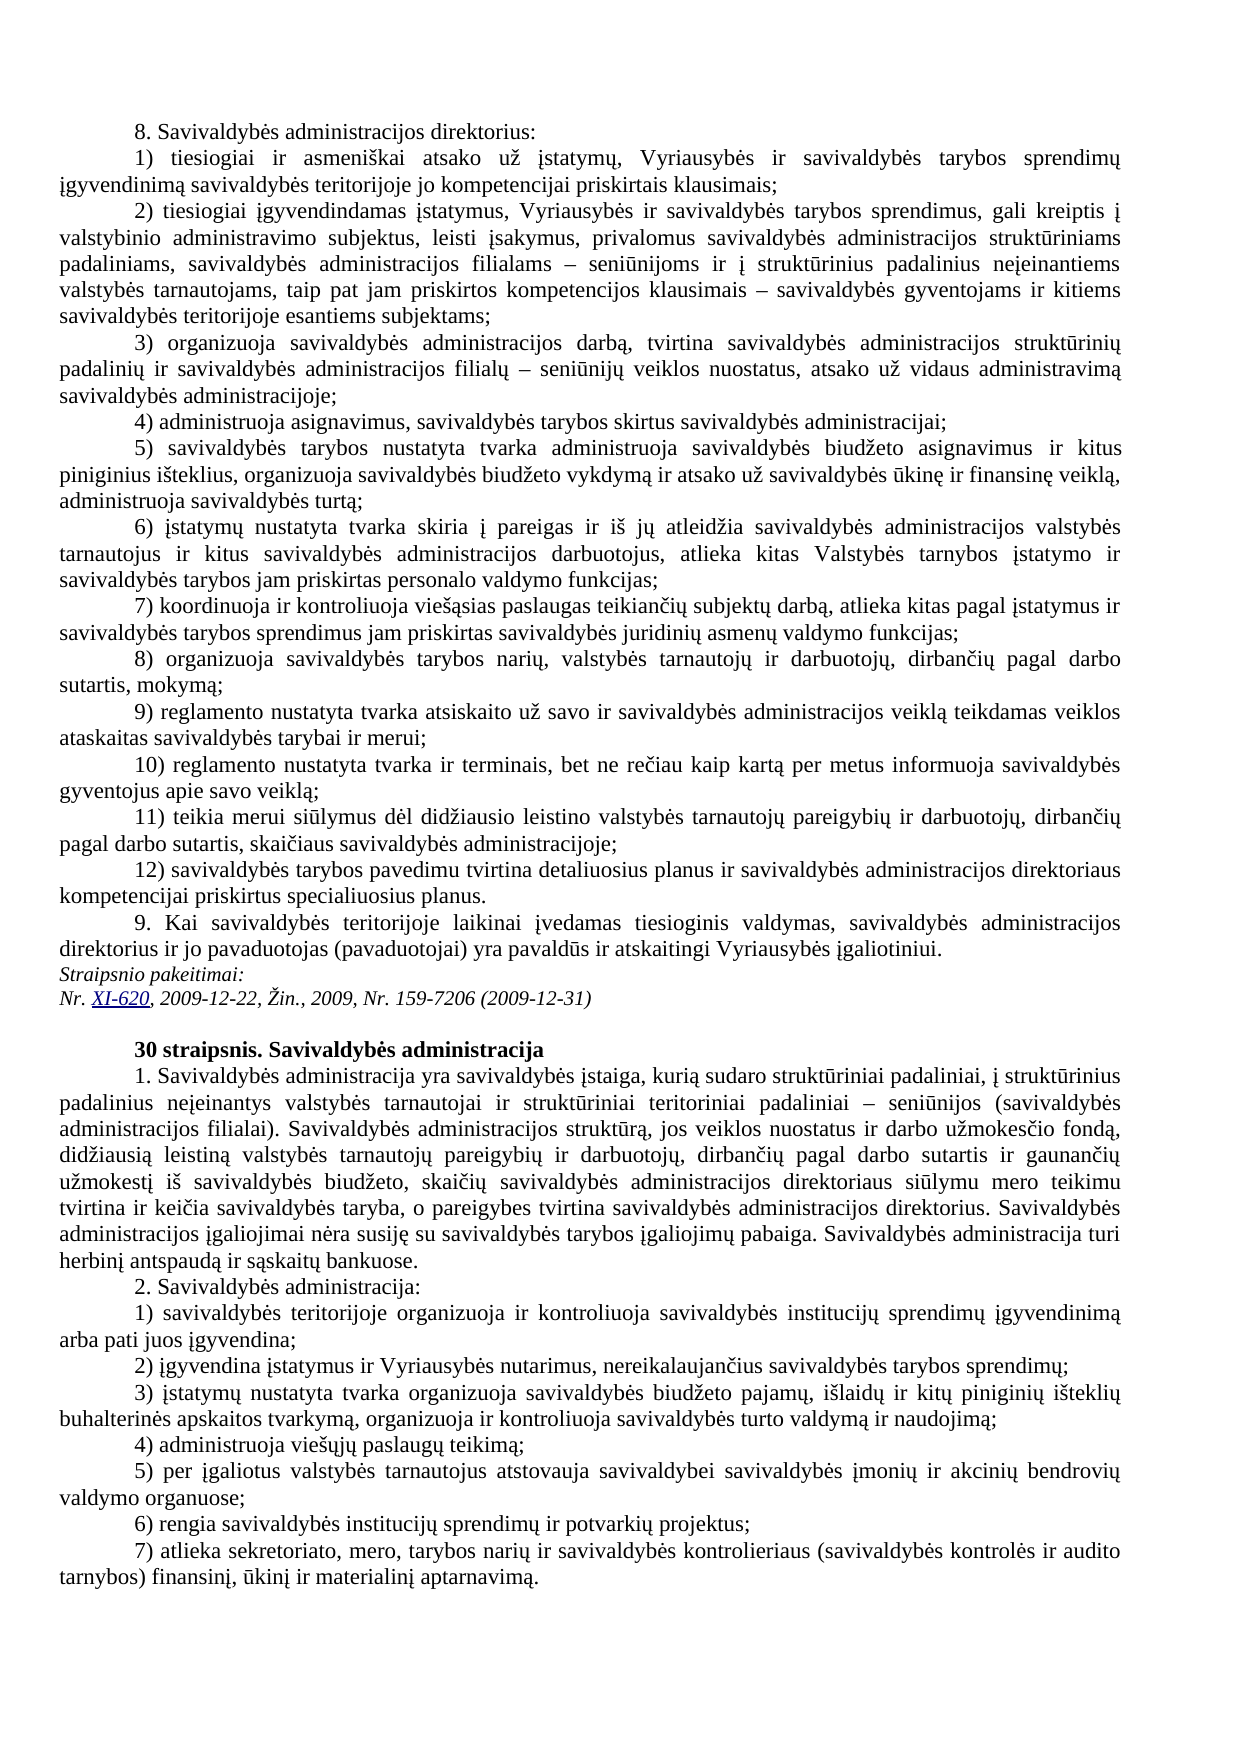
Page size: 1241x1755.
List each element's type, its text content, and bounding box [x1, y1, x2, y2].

text 6) įstatymų nustatyta tvarka skiria į pareigas ir iš jų atleidžia savivaldybės administracijos valstybės tarnautojus ir kitus savivaldybės administracijos darbuotojus, atlieka kitas Valstybės tarnybos įstatymo ir savivaldybės tarybos jam priskirtas personalo valdymo funkcijas; [59, 513, 1122, 592]
text 10) reglamento nustatyta tvarka ir terminais, bet ne rečiau kaip kartą per metus informuoja savivaldybės gyventojus apie savo veiklą; [59, 751, 1122, 803]
text 2) tiesiogiai įgyvendindamas įstatymus, Vyriausybės ir savivaldybės tarybos sprendimus, gali kreiptis į valstybinio administravimo subjektus, leisti įsakymus, privalomus savivaldybės administracijos struktūriniams padaliniams, savivaldybės administracijos filialams – seniūnijoms ir į struktūrinius padalinius neįeinantiems valstybės tarnautojams, taip pat jam priskirtos kompetencijos klausimais – savivaldybės gyventojams ir kitiems savivaldybės teritorijoje esantiems subjektams; [59, 197, 1122, 329]
text 30 straipsnis. Savivaldybės administracija [59, 1036, 1122, 1062]
text 5) savivaldybės tarybos nustatyta tvarka administruoja savivaldybės biudžeto asignavimus ir kitus piniginius išteklius, organizuoja savivaldybės biudžeto vykdymą ir atsako už savivaldybės ūkinę ir finansinę veiklą, administruoja savivaldybės turtą; [59, 434, 1122, 513]
text 4) administruoja viešųjų paslaugų teikimą; [59, 1431, 1122, 1458]
text 6) rengia savivaldybės institucijų sprendimų ir potvarkių projektus; [59, 1510, 1122, 1537]
text 1) tiesiogiai ir asmeniškai atsako už įstatymų, Vyriausybės ir savivaldybės tarybos sprendimų įgyvendinimą savivaldybės teritorijoje jo kompetencijai priskirtais klausimais; [59, 144, 1122, 197]
text 7) koordinuoja ir kontroliuoja viešąsias paslaugas teikiančių subjektų darbą, atlieka kitas pagal įstatymus ir savivaldybės tarybos sprendimus jam priskirtas savivaldybės juridinių asmenų valdymo funkcijas; [59, 592, 1122, 645]
text 8. Savivaldybės administracijos direktorius: [59, 118, 1122, 144]
text 1) savivaldybės teritorijoje organizuoja ir kontroliuoja savivaldybės institucijų sprendimų įgyvendinimą arba pati juos įgyvendina; [59, 1299, 1122, 1352]
text 12) savivaldybės tarybos pavedimu tvirtina detaliuosius planus ir savivaldybės administracijos direktoriaus kompetencijai priskirtus specialiuosius planus. [59, 856, 1122, 909]
text 1. Savivaldybės administracija yra savivaldybės įstaiga, kurią sudaro struktūriniai padaliniai, į struktūrinius padalinius neįeinantys valstybės tarnautojai ir struktūriniai teritoriniai padaliniai – seniūnijos (savivaldybės administracijos filialai). Savivaldybės administracijos struktūrą, jos veiklos nuostatus ir darbo užmokesčio fondą, didžiausią leistiną valstybės tarnautojų pareigybių ir darbuotojų, dirbančių pagal darbo sutartis ir gaunančių užmokestį iš savivaldybės biudžeto, skaičių savivaldybės administracijos direktoriaus siūlymu mero teikimu tvirtina ir keičia savivaldybės taryba, o pareigybes tvirtina savivaldybės administracijos direktorius. Savivaldybės administracijos įgaliojimai nėra susiję su savivaldybės tarybos įgaliojimų pabaiga. Savivaldybės administracija turi herbinį antspaudą ir sąskaitų bankuose. [59, 1062, 1122, 1273]
text 7) atlieka sekretoriato, mero, tarybos narių ir savivaldybės kontrolieriaus (savivaldybės kontrolės ir audito tarnybos) finansinį, ūkinį ir materialinį aptarnavimą. [59, 1537, 1122, 1589]
text 3) organizuoja savivaldybės administracijos darbą, tvirtina savivaldybės administracijos struktūrinių padalinių ir savivaldybės administracijos filialų – seniūnijų veiklos nuostatus, atsako už vidaus administravimą savivaldybės administracijoje; [59, 329, 1122, 408]
text 9) reglamento nustatyta tvarka atsiskaito už savo ir savivaldybės administracijos veiklą teikdamas veiklos ataskaitas savivaldybės tarybai ir merui; [59, 698, 1122, 751]
text 5) per įgaliotus valstybės tarnautojus atstovauja savivaldybei savivaldybės įmonių ir akcinių bendrovių valdymo organuose; [59, 1458, 1122, 1510]
text 3) įstatymų nustatyta tvarka organizuoja savivaldybės biudžeto pajamų, išlaidų ir kitų piniginių išteklių buhalterinės apskaitos tvarkymą, organizuoja ir kontroliuoja savivaldybės turto valdymą ir naudojimą; [59, 1378, 1122, 1431]
text 2. Savivaldybės administracija: [59, 1273, 1122, 1299]
text 4) administruoja asignavimus, savivaldybės tarybos skirtus savivaldybės administracijai; [59, 408, 1122, 434]
text Nr. XI-620, 2009-12-22, Žin., 2009, Nr. 159-7206 (2009-12-31) [59, 986, 1122, 1009]
text 2) įgyvendina įstatymus ir Vyriausybės nutarimus, nereikalaujančius savivaldybės tarybos sprendimų; [59, 1352, 1122, 1378]
text Straipsnio pakeitimai: [59, 961, 1122, 986]
text 9. Kai savivaldybės teritorijoje laikinai įvedamas tiesioginis valdymas, savivaldybės administracijos direktorius ir jo pavaduotojas (pavaduotojai) yra pavaldūs ir atskaitingi Vyriausybės įgaliotiniui. [59, 909, 1122, 961]
text 11) teikia merui siūlymus dėl didžiausio leistino valstybės tarnautojų pareigybių ir darbuotojų, dirbančių pagal darbo sutartis, skaičiaus savivaldybės administracijoje; [59, 803, 1122, 856]
text 8) organizuoja savivaldybės tarybos narių, valstybės tarnautojų ir darbuotojų, dirbančių pagal darbo sutartis, mokymą; [59, 645, 1122, 698]
